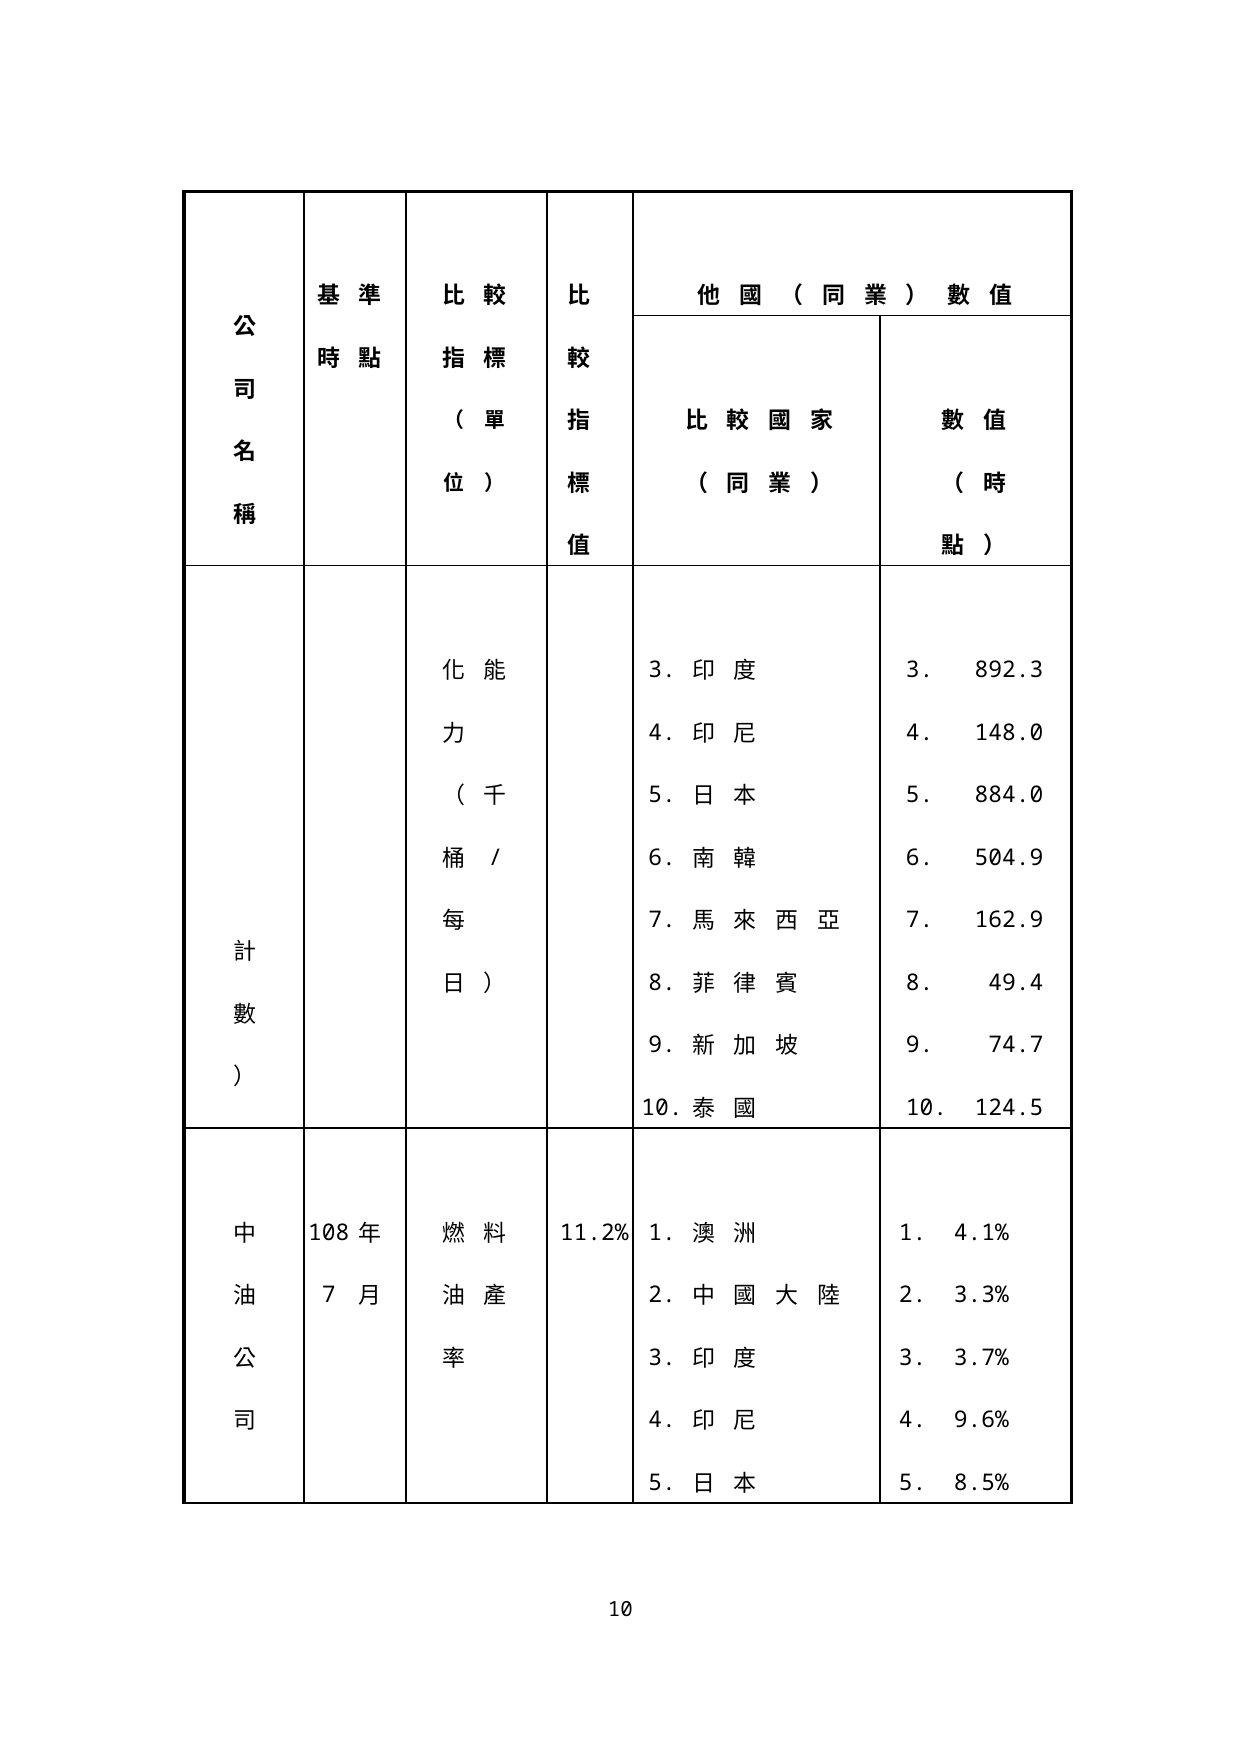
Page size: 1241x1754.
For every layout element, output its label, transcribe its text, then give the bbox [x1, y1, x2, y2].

table_cell 比較國家（同業） [634, 316, 879, 564]
table_cell 3. 892.3 4. 148.0 5. 884.0 6. 504.9 7. 162.9 8. 49.4 9. 74.7 10. 124.5 [881, 566, 1070, 1127]
table_header 公司名稱 [186, 193, 303, 564]
table_header 比較指標值 [548, 193, 632, 564]
table_cell [548, 566, 632, 1127]
table_cell 燃料油產率 [407, 1129, 546, 1502]
table_cell 化能力（千桶/每日） [407, 566, 546, 1127]
table_cell 計數） [186, 566, 303, 1127]
table_cell 3.印度 4.印尼 5.日本 6.南韓 7.馬來西亞 8.菲律賓 9.新加坡 10.泰國 [634, 566, 879, 1127]
table_cell 1. 4.1% 2. 3.3% 3. 3.7% 4. 9.6% 5. 8.5% [881, 1129, 1070, 1502]
table_cell 108年7月 [305, 1129, 405, 1502]
table_header 他國（同業）數值 [634, 193, 1070, 314]
table_cell 11.2% [548, 1129, 632, 1502]
table_header 比較指標（單位） [407, 193, 546, 564]
table_header 基準時點 [305, 193, 405, 564]
table_cell [305, 566, 405, 1127]
table_cell 數值（時點） [881, 316, 1070, 564]
table_cell 中油公司 [186, 1129, 303, 1502]
table_cell 1.澳洲 2.中國大陸 3.印度 4.印尼 5.日本 [634, 1129, 879, 1502]
